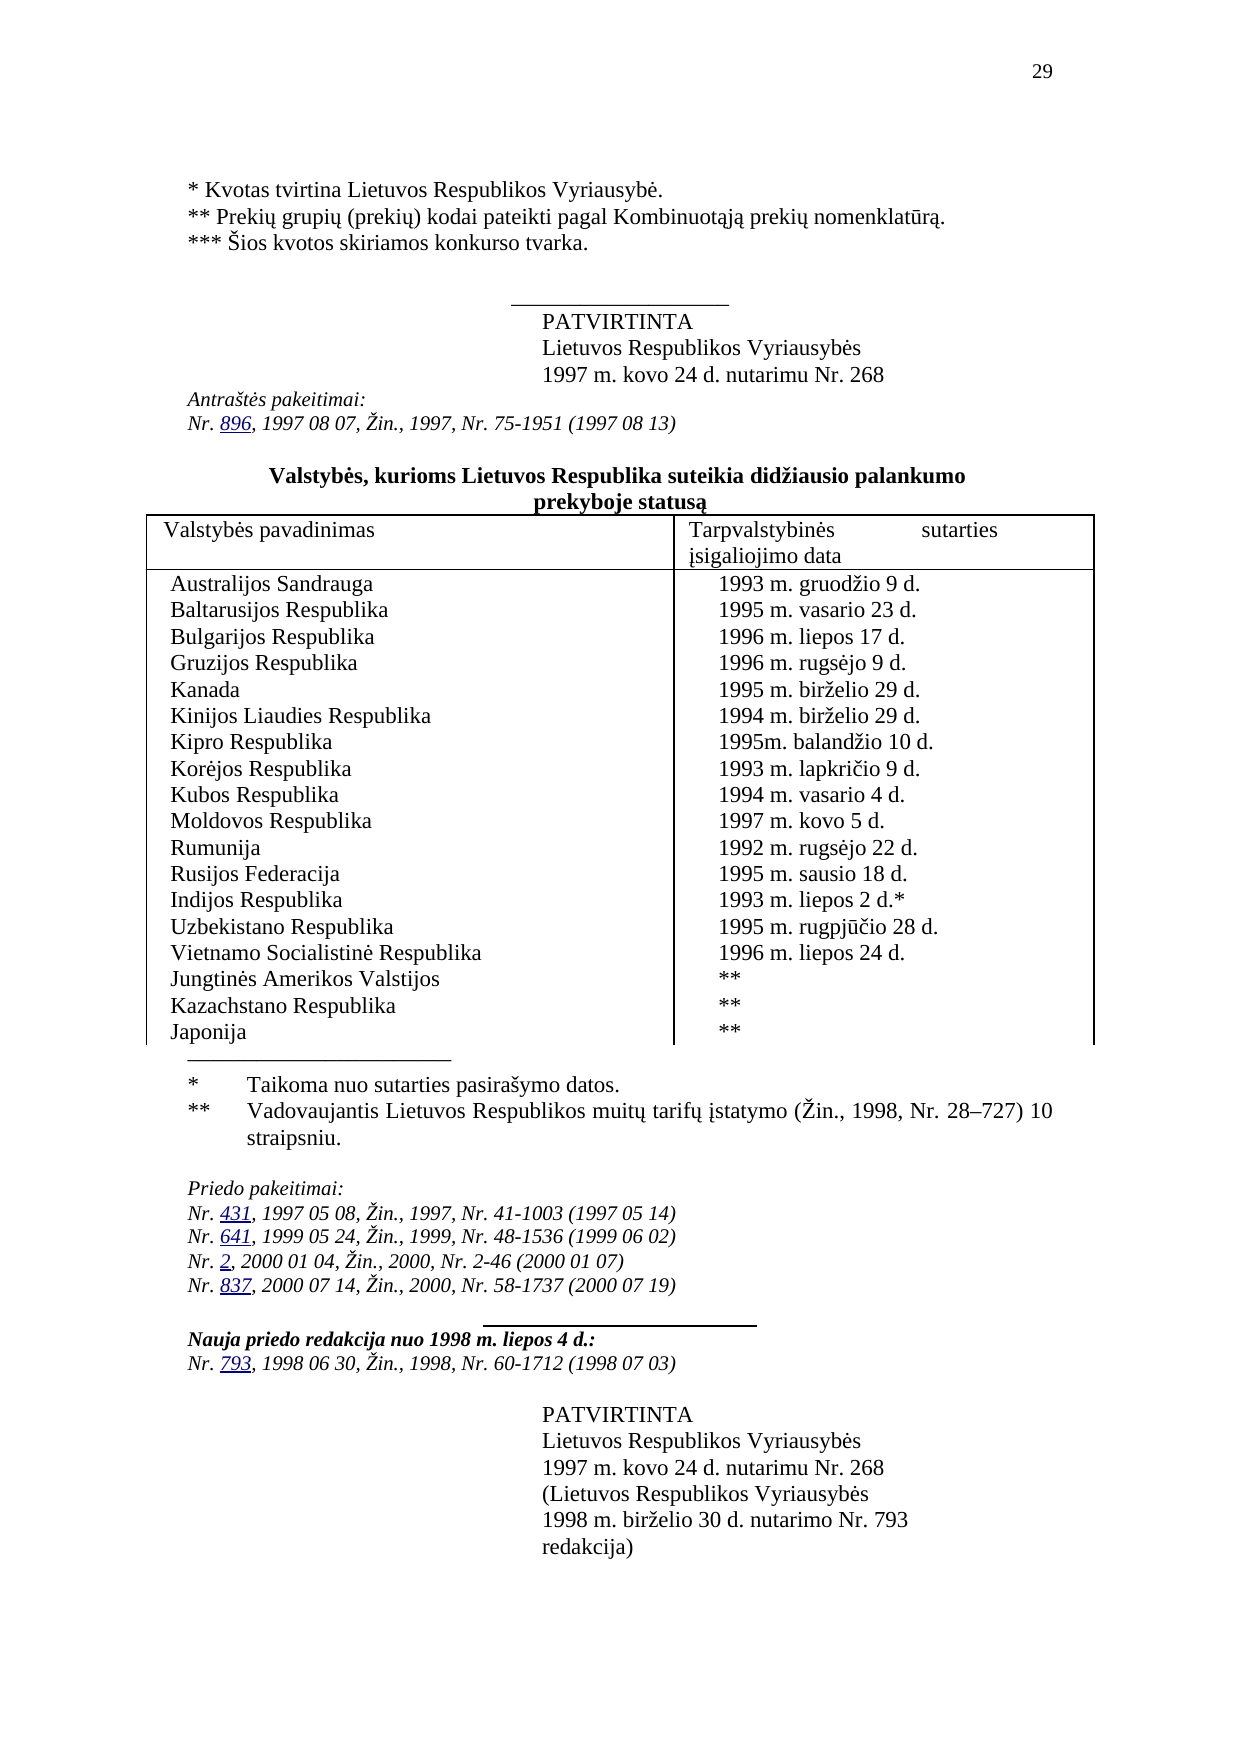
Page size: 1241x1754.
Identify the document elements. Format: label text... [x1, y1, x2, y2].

table_cell 1996 m. liepos 17 d. [675, 623, 1093, 649]
table_cell Rumunija [147, 834, 673, 860]
table_cell 1995m. balandžio 10 d. [675, 728, 1093, 755]
text ––––––––––––––––––––––– [187, 1044, 1053, 1071]
text (Lietuvos Respublikos Vyriausybės [542, 1480, 1053, 1507]
table_header valstybės pavadinimas [147, 516, 673, 569]
text Priedo pakeitimai: [187, 1176, 1053, 1200]
table_header Tarpvalstybinės sutarties įsigaliojimo data [675, 516, 1093, 569]
table_cell Japonija [147, 1018, 673, 1044]
text Lietuvos Respublikos Vyriausybės [542, 334, 1053, 361]
table_cell Korėjos Respublika [147, 755, 673, 781]
table_cell 1994 m. birželio 29 d. [675, 702, 1093, 728]
table_cell 1994 m. vasario 4 d. [675, 781, 1093, 807]
table_cell 1993 m. lapkričio 9 d. [675, 755, 1093, 781]
table_cell ** [675, 966, 1093, 992]
text *** Šios kvotos skiriamos konkurso tvarka. [187, 229, 1053, 255]
text ** Prekių grupių (prekių) kodai pateikti pagal Kombinuotąją prekių nomenklatūrą. [187, 203, 1053, 229]
table_cell kanada [147, 676, 673, 702]
text ___________________ [187, 282, 1053, 308]
table_cell 1993 m. liepos 2 d.* [675, 886, 1093, 913]
text * Kvotas tvirtina Lietuvos Respublikos Vyriausybė. [187, 176, 1053, 203]
table_cell Baltarusijos Respublika [147, 597, 673, 623]
text PATVIRTINTA [542, 1401, 1053, 1427]
table_cell 1993 m. gruodžio 9 d. [675, 570, 1093, 597]
table_cell ** [675, 992, 1093, 1018]
table_cell 1992 m. rugsėjo 22 d. [675, 834, 1093, 860]
subtitle Valstybės, kurioms Lietuvos Respublika suteikia didžiausio palankumo [187, 462, 1053, 488]
table_cell 1995 m. sausio 18 d. [675, 860, 1093, 886]
text Antraštės pakeitimai: [187, 387, 1053, 411]
text Nr. 2, 2000 01 04, Žin., 2000, Nr. 2-46 (2000 01 07) [187, 1248, 1053, 1273]
text Nr. 641, 1999 05 24, Žin., 1999, Nr. 48-1536 (1999 06 02) [187, 1224, 1053, 1248]
text ** Vadovaujantis Lietuvos Respublikos muitų tarifų įstatymo (Žin., 1998, Nr. 28–727) 10 straipsniu. [187, 1097, 1053, 1150]
table_cell Moldovos Respublika [147, 808, 673, 834]
text Nauja priedo redakcija nuo 1998 m. liepos 4 d.: [187, 1327, 1053, 1351]
table_cell Bulgarijos respublika [147, 623, 673, 649]
table_cell 1996 m. rugsėjo 9 d. [675, 649, 1093, 676]
table_cell Kazachstano Respublika [147, 992, 673, 1018]
table_cell Kipro respublika [147, 728, 673, 755]
table_cell Uzbekistano respublika [147, 913, 673, 939]
table_cell 1996 m. liepos 24 d. [675, 939, 1093, 966]
table_cell ** [675, 1018, 1093, 1044]
table_cell Kubos respublika [147, 781, 673, 807]
text 1998 m. birželio 30 d. nutarimo Nr. 793 [542, 1507, 1053, 1533]
text Nr. 837, 2000 07 14, Žin., 2000, Nr. 58-1737 (2000 07 19) [187, 1273, 1053, 1297]
text prekyboje statusą [187, 488, 1053, 514]
text 1997 m. kovo 24 d. nutarimu Nr. 268 [542, 361, 1053, 387]
text redakcija) [542, 1533, 1053, 1559]
table_cell Vietnamo Socialistinė Respublika [147, 939, 673, 966]
text Nr. 896, 1997 08 07, Žin., 1997, Nr. 75-1951 (1997 08 13) [187, 411, 1053, 435]
table_cell 1997 m. kovo 5 d. [675, 808, 1093, 834]
table_cell 1995 m. rugpjūčio 28 d. [675, 913, 1093, 939]
text Lietuvos Respublikos Vyriausybės [542, 1427, 1053, 1454]
table_cell 1995 m. birželio 29 d. [675, 676, 1093, 702]
text Nr. 793, 1998 06 30, Žin., 1998, Nr. 60-1712 (1998 07 03) [187, 1351, 1053, 1375]
text 1997 m. kovo 24 d. nutarimu Nr. 268 [542, 1454, 1053, 1480]
table_cell Gruzijos Respublika [147, 649, 673, 676]
text PATVIRTINTA [542, 308, 1053, 334]
table_cell 1995 m. vasario 23 d. [675, 597, 1093, 623]
table_cell Jungtinės Amerikos Valstijos [147, 966, 673, 992]
table_cell Australijos Sandrauga [147, 570, 673, 597]
table_cell Kinijos Liaudies Respublika [147, 702, 673, 728]
text Nr. 431, 1997 05 08, Žin., 1997, Nr. 41-1003 (1997 05 14) [187, 1200, 1053, 1224]
table_cell Rusijos Federacija [147, 860, 673, 886]
table_cell Indijos respublika [147, 886, 673, 913]
text * taikoma nuo sutarties pasirašymo datos. [187, 1071, 1053, 1097]
